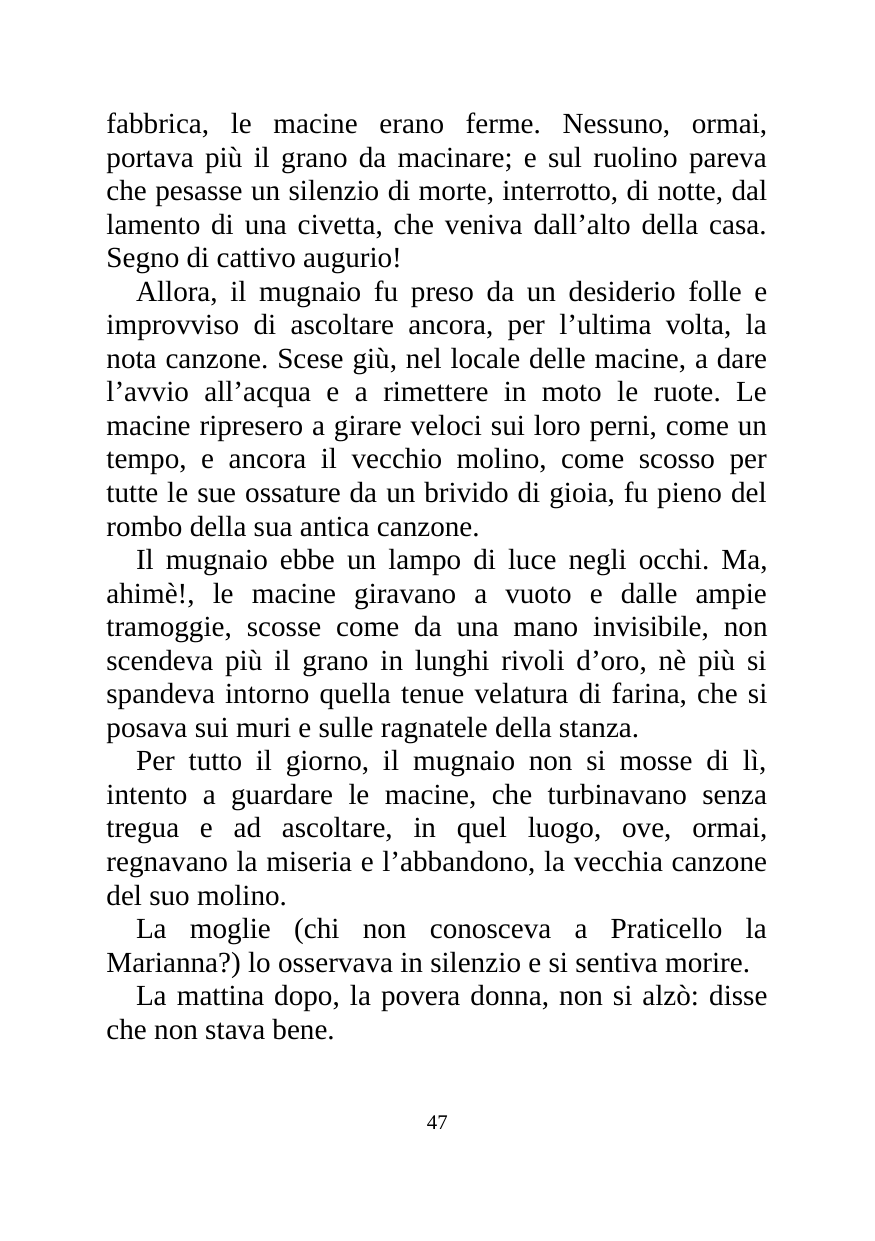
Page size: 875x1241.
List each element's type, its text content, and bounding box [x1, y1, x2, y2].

text Allora, il mugnaio fu preso da un desiderio folle e improvviso di ascoltare ancora, per l’ultima volta, la nota canzone. Scese giù, nel locale delle macine, a dare l’avvio all’acqua e a rimettere in moto le ruote. Le macine ripresero a girare veloci sui loro perni, come un tempo, e ancora il vecchio molino, come scosso per tutte le sue ossature da un brivido di gioia, fu pieno del rombo della sua antica canzone. [106, 274, 768, 542]
text La moglie (chi non conosceva a Praticello la Marianna?) lo osservava in silenzio e si sentiva morire. [106, 911, 768, 978]
text La mattina dopo, la povera donna, non si alzò: disse che non stava bene. [106, 978, 768, 1045]
text fabbrica, le macine erano ferme. Nessuno, ormai, portava più il grano da macinare; e sul ruolino pareva che pesasse un silenzio di morte, interrotto, di notte, dal lamento di una civetta, che veniva dall’alto della casa. Segno di cattivo augurio! [106, 106, 768, 274]
text Il mugnaio ebbe un lampo di luce negli occhi. Ma, ahimè!, le macine giravano a vuoto e dalle ampie tramoggie, scosse come da una mano invisibile, non scendeva più il grano in lunghi rivoli d’oro, nè più si spandeva intorno quella tenue velatura di farina, che si posava sui muri e sulle ragnatele della stanza. [106, 542, 768, 743]
text Per tutto il giorno, il mugnaio non si mosse di lì, intento a guardare le macine, che turbinavano senza tregua e ad ascoltare, in quel luogo, ove, ormai, regnavano la miseria e l’abbandono, la vecchia canzone del suo molino. [106, 743, 768, 911]
